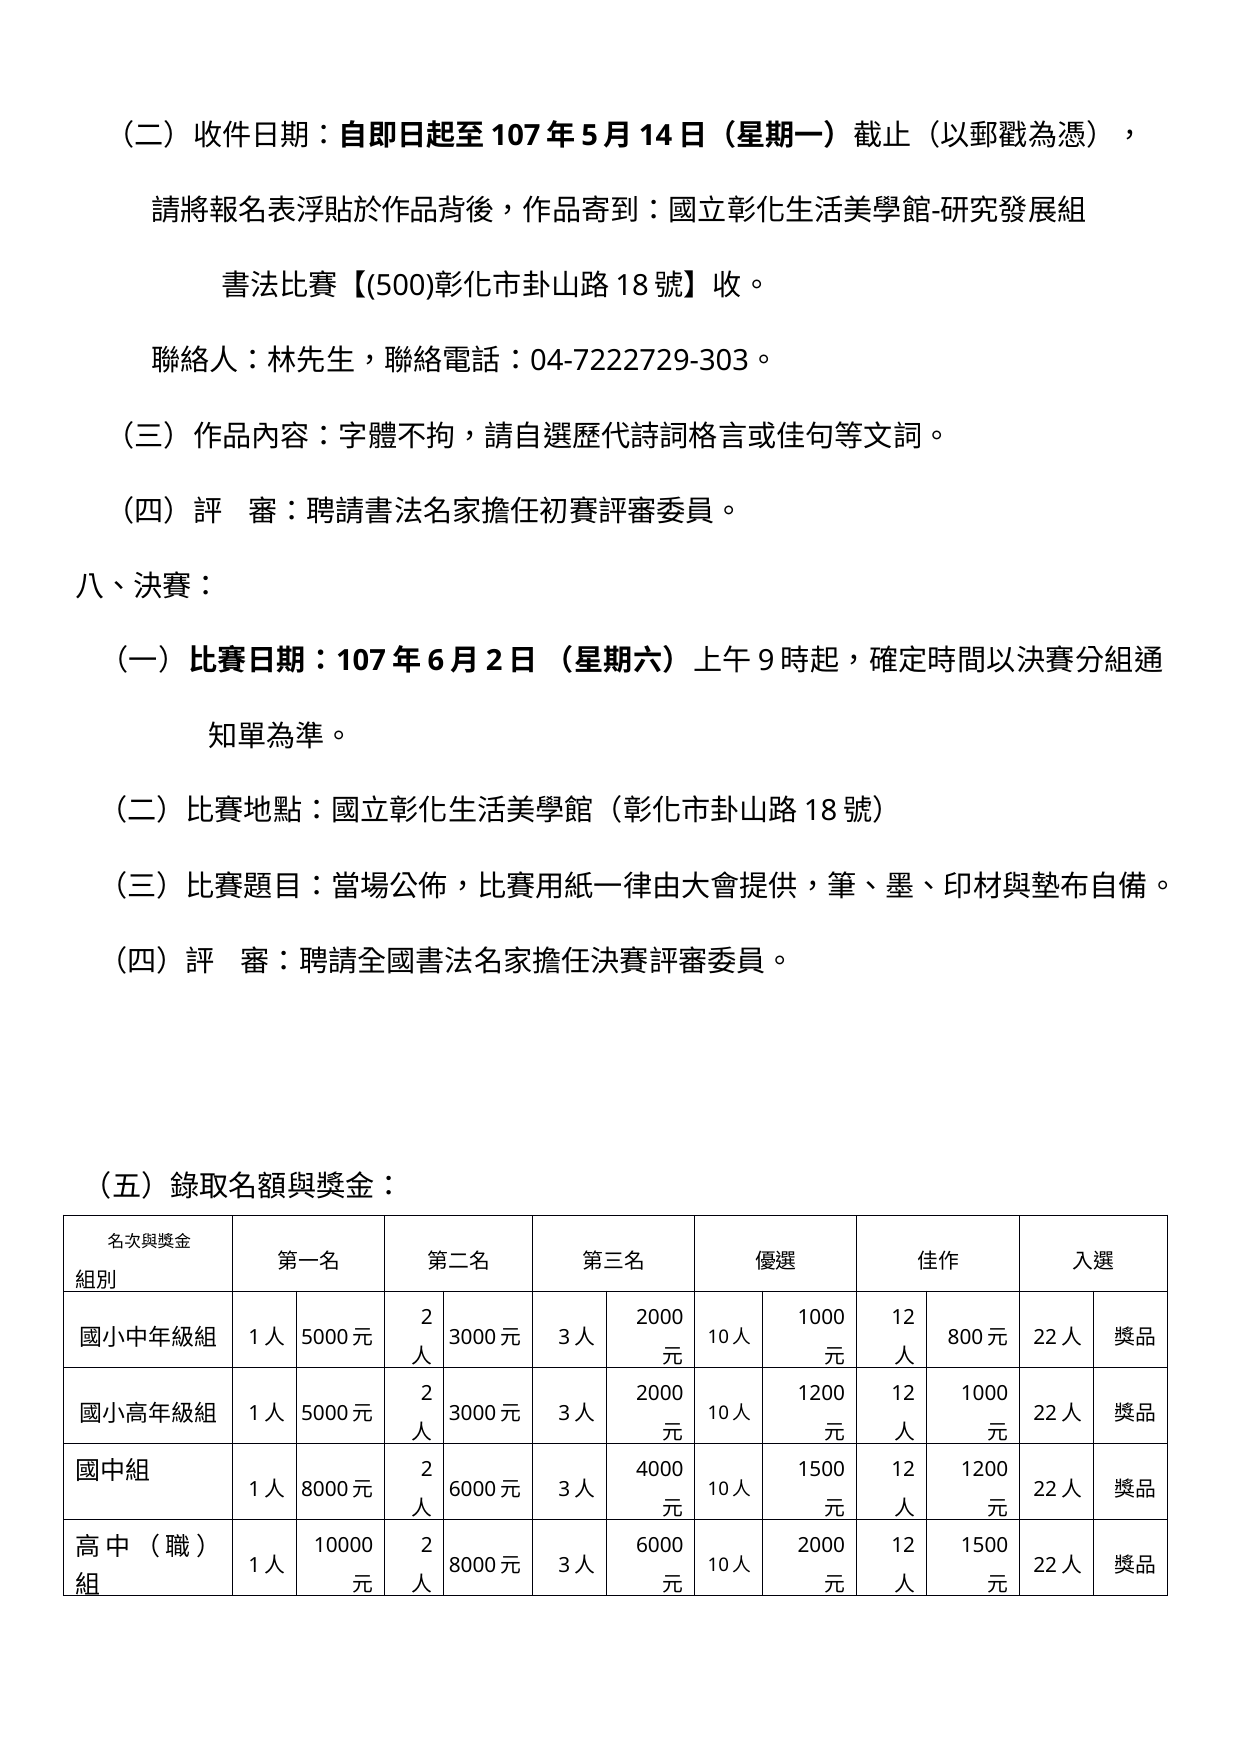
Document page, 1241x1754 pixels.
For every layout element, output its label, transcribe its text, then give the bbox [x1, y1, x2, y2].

table_cell 5000元 [297, 1292, 384, 1367]
table_cell 10000元 [297, 1520, 384, 1595]
table_cell 獎品 [1094, 1292, 1167, 1367]
table_cell 8000元 [297, 1444, 384, 1519]
table_cell 12人 [857, 1292, 926, 1367]
table_cell 3000元 [444, 1368, 532, 1443]
table_cell 6000元 [607, 1520, 694, 1595]
table_cell 12人 [857, 1368, 926, 1443]
table_cell 獎品 [1094, 1368, 1167, 1443]
table_cell 5000元 [297, 1368, 384, 1443]
table_header 名次與獎金 組別 [64, 1216, 232, 1291]
table_cell 2人 [385, 1520, 443, 1595]
table_cell 12人 [857, 1520, 926, 1595]
table_cell 1000元 [763, 1292, 856, 1367]
table_cell 1人 [233, 1368, 296, 1443]
text （三）比賽題目：當場公佈，比賽用紙一律由大會提供，筆、墨、印材與墊布自備。 [75, 839, 1165, 914]
table_cell 2人 [385, 1292, 443, 1367]
table_cell 1000元 [927, 1368, 1019, 1443]
table_header 入選 [1020, 1216, 1167, 1291]
table_cell 1人 [233, 1292, 296, 1367]
table_cell 3000元 [444, 1292, 532, 1367]
table_cell 獎品 [1094, 1444, 1167, 1519]
text 書法比賽【(500)彰化市卦山路18號】收。 [75, 239, 1165, 314]
table_cell 2人 [385, 1368, 443, 1443]
table_cell 10人 [695, 1368, 762, 1443]
table_header 佳作 [857, 1216, 1019, 1291]
table_cell 22人 [1020, 1520, 1093, 1595]
table_cell 22人 [1020, 1444, 1093, 1519]
table_header 第二名 [385, 1216, 532, 1291]
table_cell 1人 [233, 1444, 296, 1519]
table_cell 2人 [385, 1444, 443, 1519]
table_cell 2000元 [763, 1520, 856, 1595]
table_cell 22人 [1020, 1368, 1093, 1443]
table_cell 高中（職）組 [64, 1520, 232, 1595]
table_cell 1500元 [927, 1520, 1019, 1595]
table_cell 2000元 [607, 1368, 694, 1443]
table_cell 1200元 [927, 1444, 1019, 1519]
table_cell 3人 [533, 1444, 606, 1519]
text （一）比賽日期：107年6月2日 （星期六）上午9時起，確定時間以決賽分組通知單為準。 [75, 614, 1165, 764]
table_cell 3人 [533, 1292, 606, 1367]
text （三）作品內容：字體不拘，請自選歷代詩詞格言或佳句等文詞。 [75, 389, 1165, 464]
text （二）收件日期：自即日起至107年5月14日（星期一）截止（以郵戳為憑）， [75, 89, 1165, 164]
table_cell 國小中年級組 [64, 1292, 232, 1367]
table_cell 4000元 [607, 1444, 694, 1519]
table_cell 2000元 [607, 1292, 694, 1367]
text （五）錄取名額與獎金： [75, 1139, 1165, 1214]
text 請將報名表浮貼於作品背後，作品寄到：國立彰化生活美學館-研究發展組 [75, 164, 1165, 239]
text 八、決賽： [75, 539, 1165, 614]
table_cell 1人 [233, 1520, 296, 1595]
table_cell 6000元 [444, 1444, 532, 1519]
text 聯絡人：林先生，聯絡電話：04-7222729-303。 [75, 314, 1165, 389]
table_header 第一名 [233, 1216, 384, 1291]
table_cell 獎品 [1094, 1520, 1167, 1595]
table_cell 10人 [695, 1292, 762, 1367]
table_cell 3人 [533, 1520, 606, 1595]
table_cell 12人 [857, 1444, 926, 1519]
table_cell 3人 [533, 1368, 606, 1443]
table_cell 國中組 [64, 1444, 232, 1519]
table_cell 1200元 [763, 1368, 856, 1443]
table_header 優選 [695, 1216, 856, 1291]
text （四）評 審：聘請全國書法名家擔任決賽評審委員。 [75, 914, 1165, 989]
table_cell 8000元 [444, 1520, 532, 1595]
table_cell 1500元 [763, 1444, 856, 1519]
table_cell 10人 [695, 1444, 762, 1519]
table_header 第三名 [533, 1216, 694, 1291]
table_cell 國小高年級組 [64, 1368, 232, 1443]
text （四）評 審：聘請書法名家擔任初賽評審委員。 [75, 464, 1165, 539]
table_cell 10人 [695, 1520, 762, 1595]
table_cell 800元 [927, 1292, 1019, 1367]
table_cell 22人 [1020, 1292, 1093, 1367]
text （二）比賽地點：國立彰化生活美學館（彰化市卦山路18號） [75, 764, 1165, 839]
